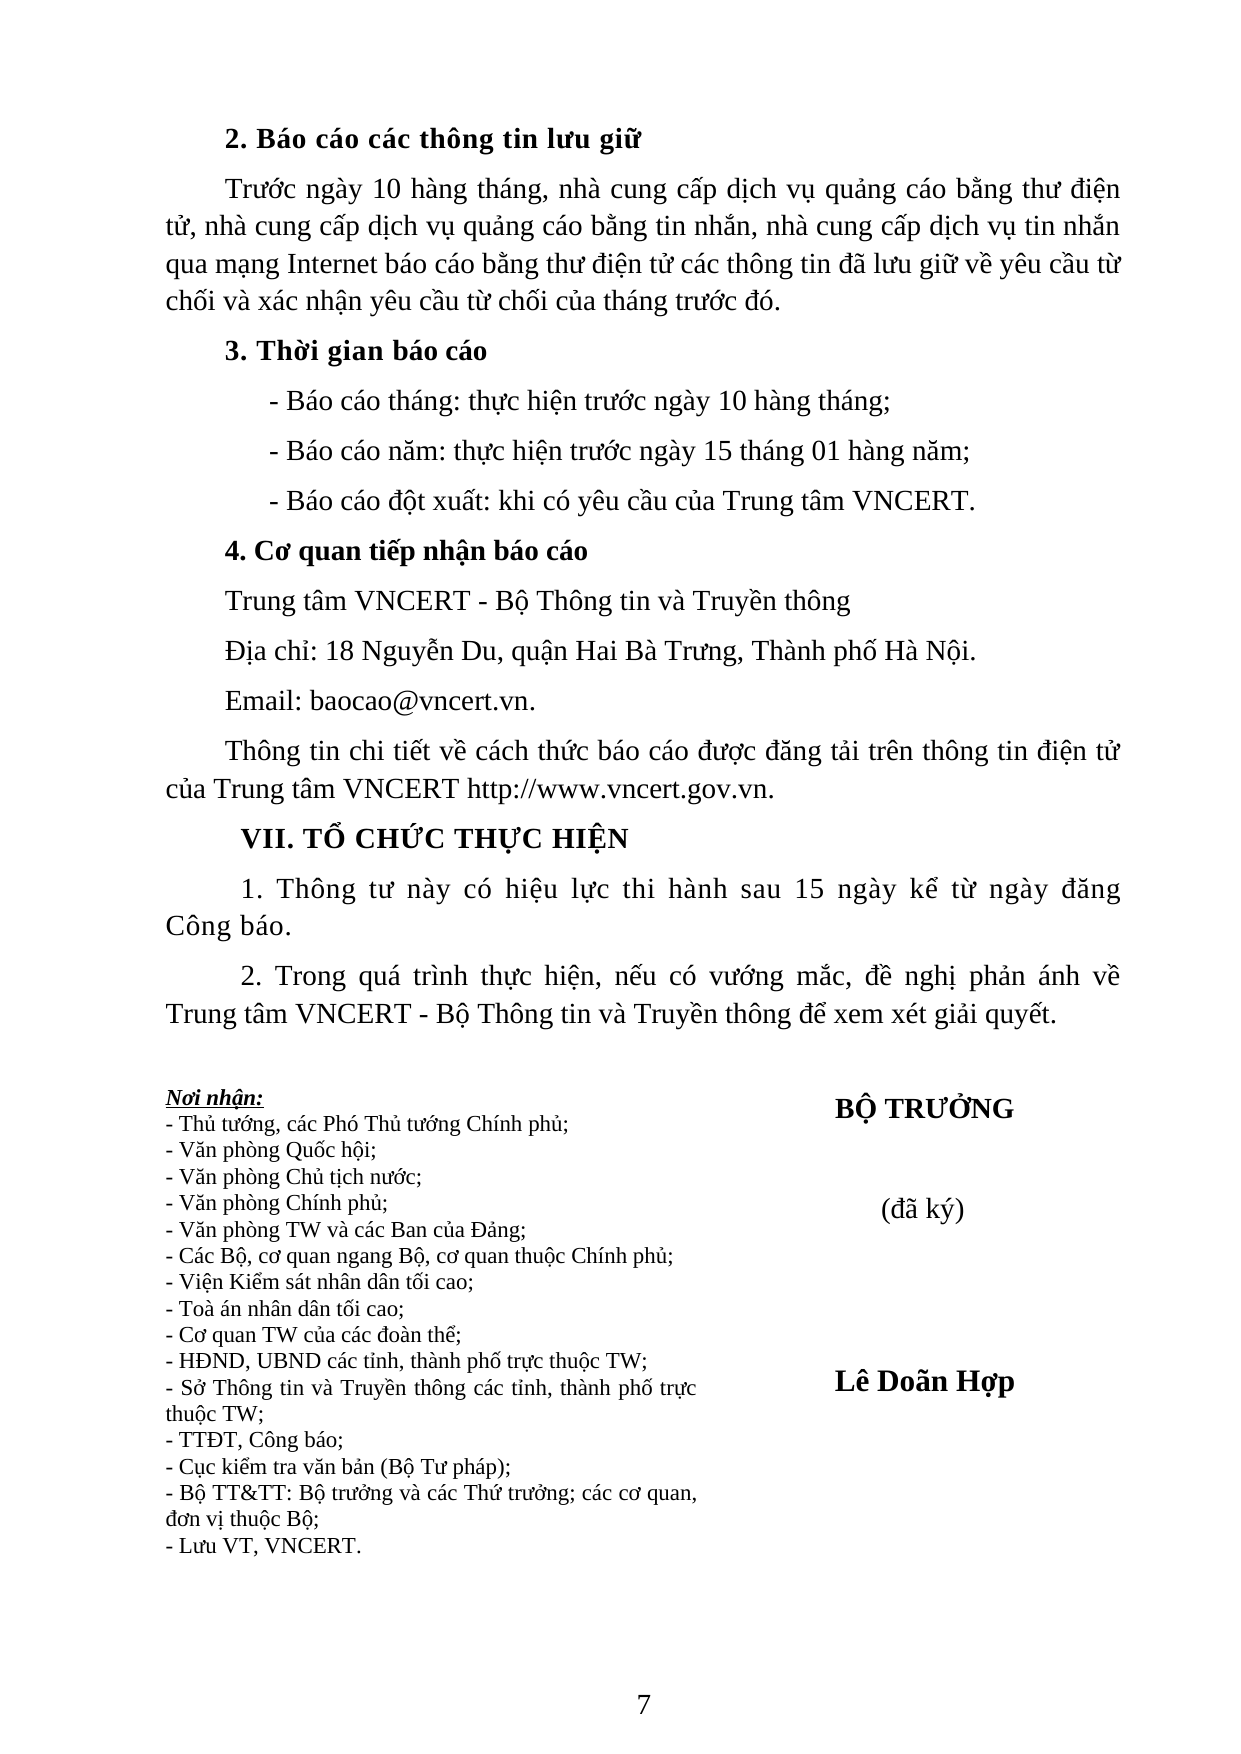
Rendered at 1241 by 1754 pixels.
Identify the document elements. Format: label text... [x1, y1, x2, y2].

text 3. Thời gian báo cáo [165, 331, 1122, 368]
text VII. TỔ CHỨC THỰC HIỆN [165, 818, 1122, 856]
text 4. Cơ quan tiếp nhận báo cáo [224, 531, 1122, 568]
text Địa chỉ: 18 Nguyễn Du, quận Hai Bà Trưng, Thành phố Hà Nội. [165, 631, 1122, 668]
text Email: baocao@vncert.vn. [165, 681, 1122, 718]
table_header Nơi nhận: - Thủ tướng, các Phó Thủ tướng Chính phủ; - Văn phòng Quốc hội; - Văn phòng Chủ tịch nước; - Văn phòng Chính phủ; - Văn phòng TW và các Ban của Đảng; - Các Bộ, cơ quan ngang Bộ, cơ quan thuộc Chính phủ; - Viện Kiểm sát nhân dân tối cao; - Toà án nhân dân tối cao; - Cơ quan TW của các đoàn thể; - HĐND, UBND các tỉnh, thành phố trực thuộc TW; - Sở Thông tin và Truyền thông các tỉnh, thành phố trực thuộc TW; - TTĐT, Công báo; - Cục kiểm tra văn bản (Bộ Tư pháp); - Bộ TT&TT: Bộ trưởng và các Thứ trưởng; các cơ quan, đơn vị thuộc Bộ; - Lưu VT, VNCERT. [154, 1058, 709, 1558]
text - Báo cáo đột xuất: khi có yêu cầu của Trung tâm VNCERT. [181, 481, 1122, 518]
text - Báo cáo tháng: thực hiện trước ngày 10 hàng tháng; [240, 381, 1122, 418]
text 2. Báo cáo các thông tin lưu giữ [224, 118, 1122, 156]
text Thông tin chi tiết về cách thức báo cáo được đăng tải trên thông tin điện tử của Trung tâm VNCERT http://www.vncert.gov.vn. [165, 731, 1122, 806]
text Trung tâm VNCERT - Bộ Thông tin và Truyền thông [165, 581, 1122, 618]
text - Báo cáo năm: thực hiện trước ngày 15 tháng 01 hàng năm; [181, 431, 1123, 468]
text Trước ngày 10 hàng tháng, nhà cung cấp dịch vụ quảng cáo bằng thư điện tử, nhà cung cấp dịch vụ quảng cáo bằng tin nhắn, nhà cung cấp dịch vụ tin nhắn qua mạng Internet báo cáo bằng thư điện tử các thông tin đã lưu giữ về yêu cầu từ chối và xác nhận yêu cầu từ chối của tháng trước đó. [165, 168, 1122, 318]
table_header BỘ TRƯỞNG (đã ký) Lê Doãn Hợp [709, 1058, 1140, 1558]
text 1. Thông tư này có hiệu lực thi hành sau 15 ngày kể từ ngày đăng Công báo. [165, 868, 1122, 943]
text 2. Trong quá trình thực hiện, nếu có vướng mắc, đề nghị phản ánh về Trung tâm VNCERT - Bộ Thông tin và Truyền thông để xem xét giải quyết. [165, 956, 1122, 1031]
